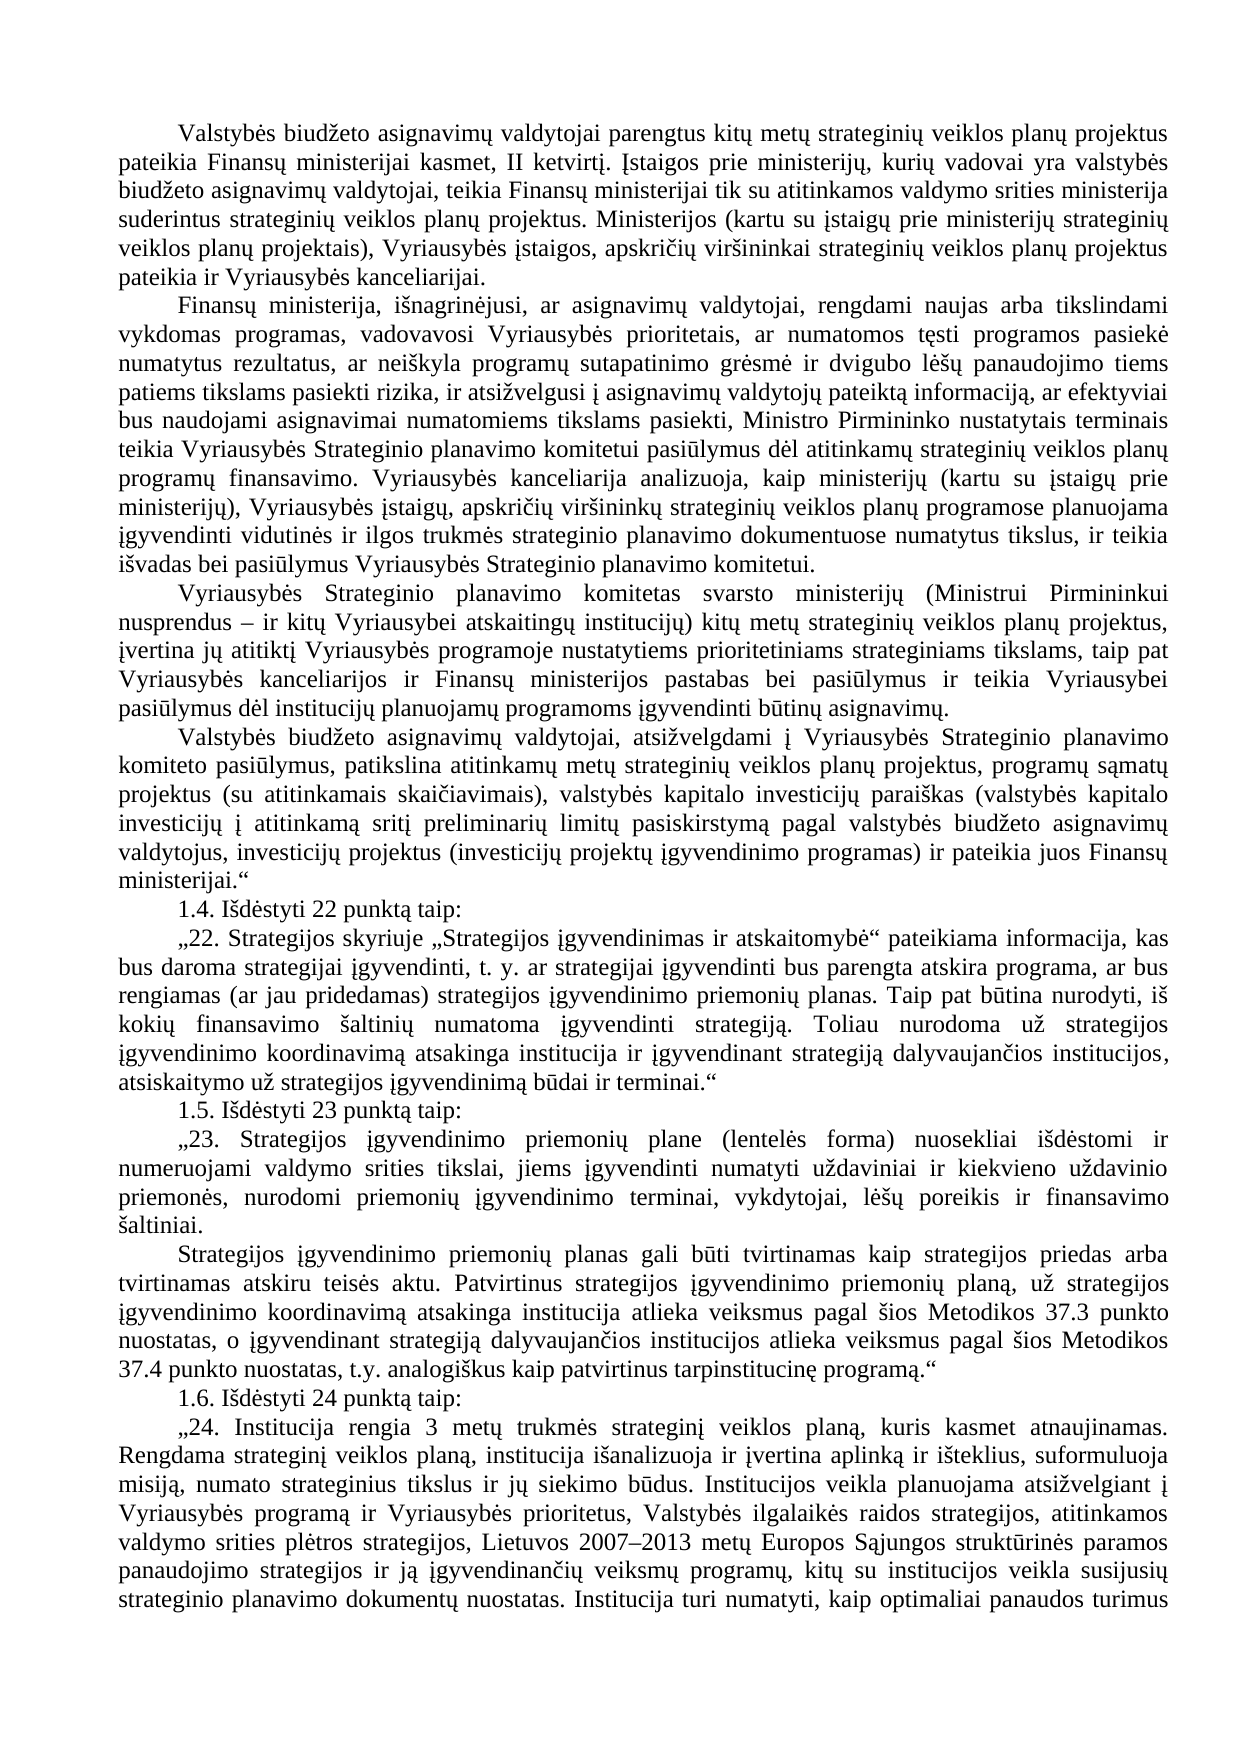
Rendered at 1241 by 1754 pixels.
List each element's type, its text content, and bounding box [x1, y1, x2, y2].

text Strategijos įgyvendinimo priemonių planas gali būti tvirtinamas kaip strategijos priedas arba tvirtinamas atskiru teisės aktu. Patvirtinus strategijos įgyvendinimo priemonių planą, už strategijos įgyvendinimo koordinavimą atsakinga institucija atlieka veiksmus pagal šios Metodikos 37.3 punkto nuostatas, o įgyvendinant strategiją dalyvaujančios institucijos atlieka veiksmus pagal šios Metodikos 37.4 punkto nuostatas, t.y. analogiškus kaip patvirtinus tarpinstitucinę programą.“ [118, 1239, 1169, 1383]
text Vyriausybės Strateginio planavimo komitetas svarsto ministerijų (Ministrui Pirmininkui nusprendus – ir kitų Vyriausybei atskaitingų institucijų) kitų metų strateginių veiklos planų projektus, įvertina jų atitiktį Vyriausybės programoje nustatytiems prioritetiniams strateginiams tikslams, taip pat Vyriausybės kanceliarijos ir Finansų ministerijos pastabas bei pasiūlymus ir teikia Vyriausybei pasiūlymus dėl institucijų planuojamų programoms įgyvendinti būtinų asignavimų. [118, 578, 1169, 722]
text „23. Strategijos įgyvendinimo priemonių plane (lentelės forma) nuosekliai išdėstomi ir numeruojami valdymo srities tikslai, jiems įgyvendinti numatyti uždaviniai ir kiekvieno uždavinio priemonės, nurodomi priemonių įgyvendinimo terminai, vykdytojai, lėšų poreikis ir finansavimo šaltiniai. [118, 1124, 1169, 1239]
text „22. Strategijos skyriuje „Strategijos įgyvendinimas ir atskaitomybė“ pateikiama informacija, kas bus daroma strategijai įgyvendinti, t. y. ar strategijai įgyvendinti bus parengta atskira programa, ar bus rengiamas (ar jau pridedamas) strategijos įgyvendinimo priemonių planas. Taip pat būtina nurodyti, iš kokių finansavimo šaltinių numatoma įgyvendinti strategiją. Toliau nurodoma už strategijos įgyvendinimo koordinavimą atsakinga institucija ir įgyvendinant strategiją dalyvaujančios institucijos, atsiskaitymo už strategijos įgyvendinimą būdai ir terminai.“ [118, 923, 1169, 1096]
text „24. Institucija rengia 3 metų trukmės strateginį veiklos planą, kuris kasmet atnaujinamas. Rengdama strateginį veiklos planą, institucija išanalizuoja ir įvertina aplinką ir išteklius, suformuluoja misiją, numato strateginius tikslus ir jų siekimo būdus. Institucijos veikla planuojama atsižvelgiant į Vyriausybės programą ir Vyriausybės prioritetus, Valstybės ilgalaikės raidos strategijos, atitinkamos valdymo srities plėtros strategijos, Lietuvos 2007–2013 metų Europos Sąjungos struktūrinės paramos panaudojimo strategijos ir ją įgyvendinančių veiksmų programų, kitų su institucijos veikla susijusių strateginio planavimo dokumentų nuostatas. Institucija turi numatyti, kaip optimaliai panaudos turimus [118, 1412, 1169, 1613]
text Valstybės biudžeto asignavimų valdytojai parengtus kitų metų strateginių veiklos planų projektus pateikia Finansų ministerijai kasmet, II ketvirtį. Įstaigos prie ministerijų, kurių vadovai yra valstybės biudžeto asignavimų valdytojai, teikia Finansų ministerijai tik su atitinkamos valdymo srities ministerija suderintus strateginių veiklos planų projektus. Ministerijos (kartu su įstaigų prie ministerijų strateginių veiklos planų projektais), Vyriausybės įstaigos, apskričių viršininkai strateginių veiklos planų projektus pateikia ir Vyriausybės kanceliarijai. [118, 118, 1169, 291]
text 1.4. Išdėstyti 22 punktą taip: [118, 894, 1169, 923]
text 1.6. Išdėstyti 24 punktą taip: [118, 1383, 1169, 1412]
text 1.5. Išdėstyti 23 punktą taip: [118, 1096, 1169, 1124]
text Finansų ministerija, išnagrinėjusi, ar asignavimų valdytojai, rengdami naujas arba tikslindami vykdomas programas, vadovavosi Vyriausybės prioritetais, ar numatomos tęsti programos pasiekė numatytus rezultatus, ar neiškyla programų sutapatinimo grėsmė ir dvigubo lėšų panaudojimo tiems patiems tikslams pasiekti rizika, ir atsižvelgusi į asignavimų valdytojų pateiktą informaciją, ar efektyviai bus naudojami asignavimai numatomiems tikslams pasiekti, Ministro Pirmininko nustatytais terminais teikia Vyriausybės Strateginio planavimo komitetui pasiūlymus dėl atitinkamų strateginių veiklos planų programų finansavimo. Vyriausybės kanceliarija analizuoja, kaip ministerijų (kartu su įstaigų prie ministerijų), Vyriausybės įstaigų, apskričių viršininkų strateginių veiklos planų programose planuojama įgyvendinti vidutinės ir ilgos trukmės strateginio planavimo dokumentuose numatytus tikslus, ir teikia išvadas bei pasiūlymus Vyriausybės Strateginio planavimo komitetui. [118, 291, 1169, 578]
text Valstybės biudžeto asignavimų valdytojai, atsižvelgdami į Vyriausybės Strateginio planavimo komiteto pasiūlymus, patikslina atitinkamų metų strateginių veiklos planų projektus, programų sąmatų projektus (su atitinkamais skaičiavimais), valstybės kapitalo investicijų paraiškas (valstybės kapitalo investicijų į atitinkamą sritį preliminarių limitų pasiskirstymą pagal valstybės biudžeto asignavimų valdytojus, investicijų projektus (investicijų projektų įgyvendinimo programas) ir pateikia juos Finansų ministerijai.“ [118, 722, 1169, 894]
